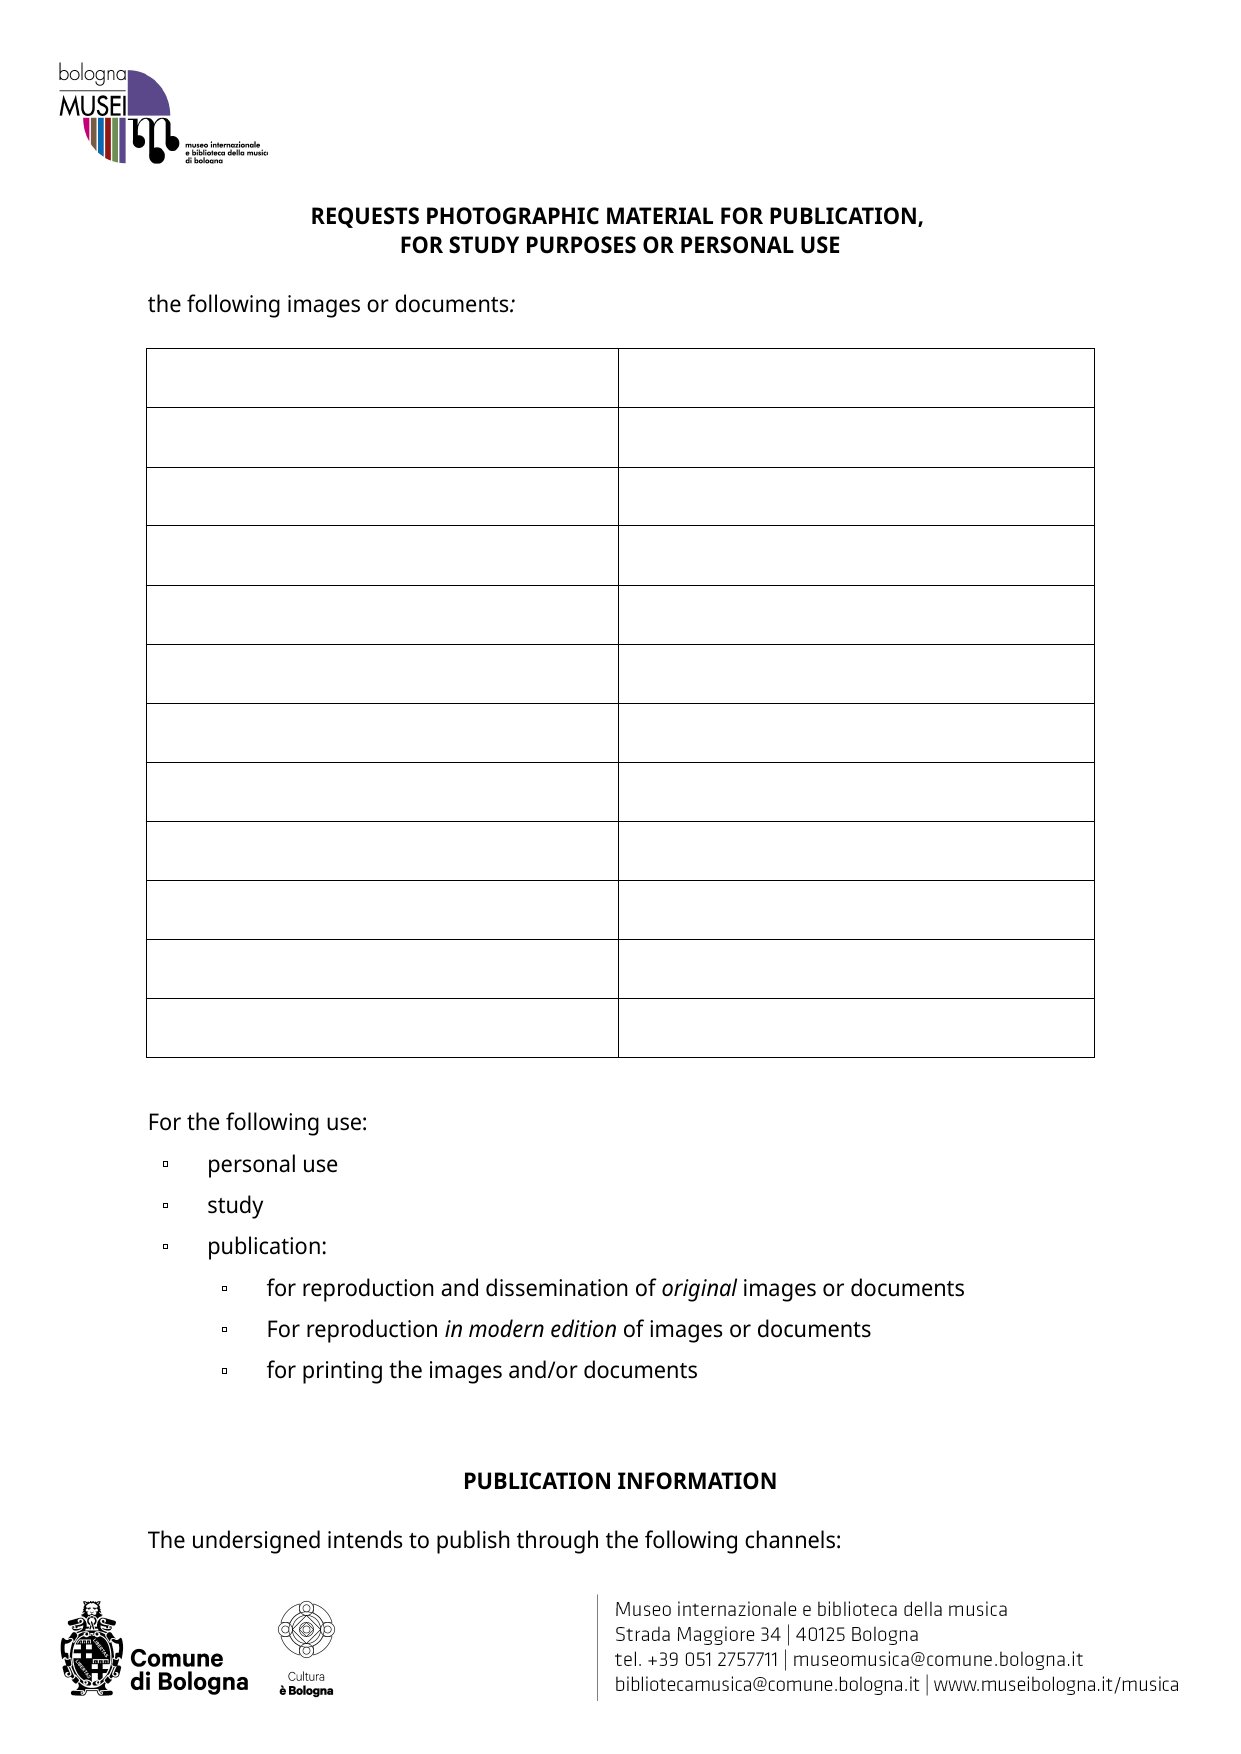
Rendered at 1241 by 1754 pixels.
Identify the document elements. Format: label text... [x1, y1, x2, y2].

table_header For the following use: [148, 1101, 1093, 1143]
table_cell for printing the images and/or documents [266, 1349, 1093, 1391]
table_cell [148, 1143, 163, 1184]
table_cell [619, 940, 1094, 998]
table_cell [147, 468, 618, 525]
table_cell [619, 586, 1094, 643]
text PUBLICATION INFORMATION [148, 1466, 1092, 1495]
table_cell [207, 1308, 266, 1349]
table_cell [147, 586, 618, 643]
table_cell [619, 999, 1094, 1057]
table_cell [147, 704, 618, 762]
table_cell [148, 1184, 207, 1225]
table_cell [619, 822, 1094, 880]
text the following images or documents: [148, 289, 1092, 319]
table_cell [148, 1267, 207, 1308]
table_header [147, 349, 618, 407]
table_cell for reproduction and dissemination of original images or documents [266, 1267, 1093, 1308]
table_cell [619, 704, 1094, 762]
picture [0, 1559, 1241, 1754]
text FOR STUDY PURPOSES OR PERSONAL USE [148, 230, 1092, 260]
table_cell [147, 999, 618, 1057]
picture [0, 0, 1241, 195]
table_cell [207, 1349, 266, 1391]
table_cell [147, 408, 618, 466]
text REQUESTS PHOTOGRAPHIC MATERIAL FOR PUBLICATION, [148, 201, 1092, 230]
table_cell [619, 881, 1094, 939]
table_cell [147, 526, 618, 584]
table_cell publication: [207, 1225, 1093, 1267]
text The undersigned intends to publish through the following channels: [148, 1525, 1092, 1554]
table_cell [147, 822, 618, 880]
table_cell [147, 881, 618, 939]
table_cell [148, 1225, 207, 1267]
table_cell personal use [207, 1143, 1093, 1184]
table_cell [619, 408, 1094, 466]
table_header [619, 349, 1094, 407]
table_cell [148, 1308, 207, 1349]
table_cell [147, 763, 618, 821]
table_cell [619, 645, 1094, 703]
table_cell [619, 763, 1094, 821]
table_cell [619, 526, 1094, 584]
table_cell [148, 1349, 207, 1391]
table_cell [207, 1267, 266, 1308]
table_cell [147, 645, 618, 703]
table_cell For reproduction in modern edition of images or documents [266, 1308, 1093, 1349]
table_cell [619, 468, 1094, 525]
table_cell study [207, 1184, 1093, 1225]
table_cell [147, 940, 618, 998]
